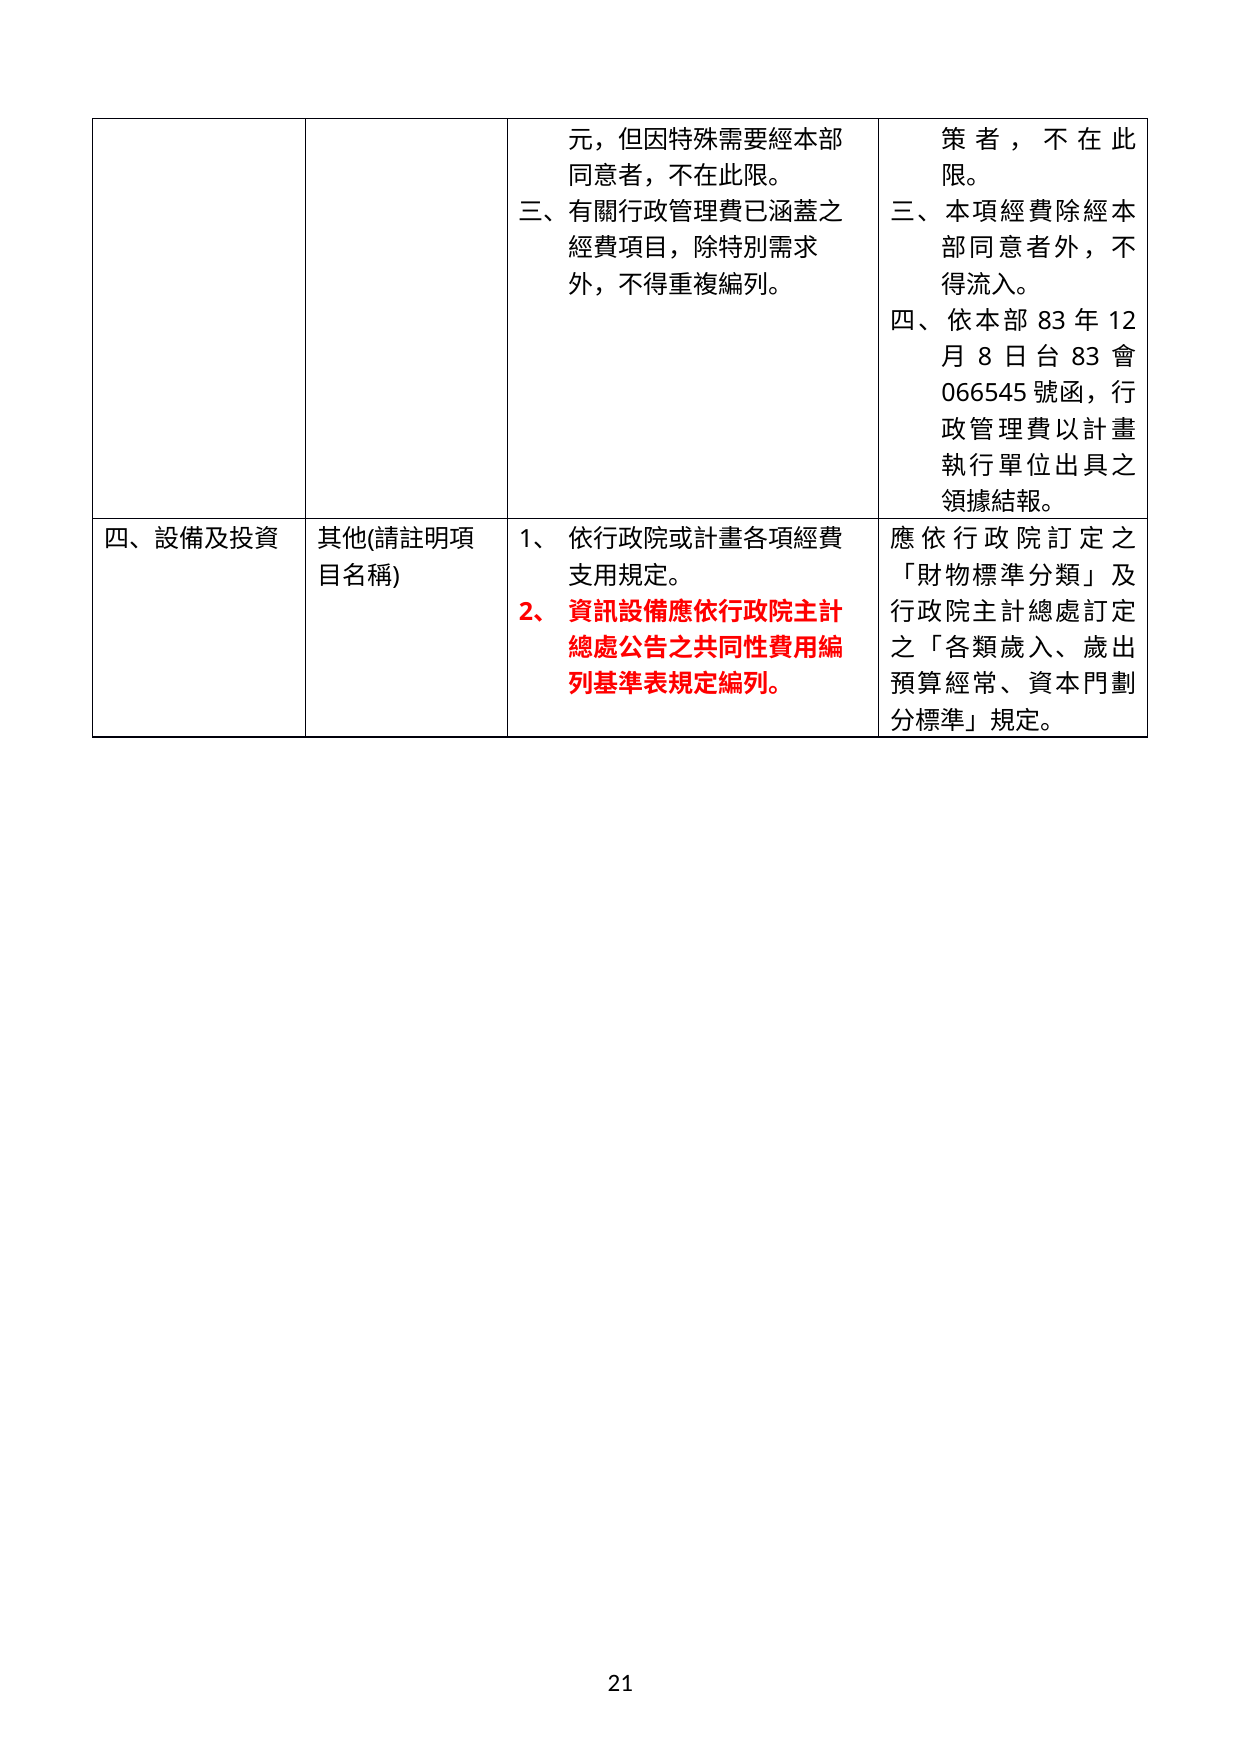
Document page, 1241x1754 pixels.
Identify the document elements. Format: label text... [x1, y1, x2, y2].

table_cell 依行政院或計畫各項經費支用規定。 資訊設備應依行政院主計總處公告之共同性費用編列基準表規定編列。 [508, 519, 878, 736]
table_cell [93, 119, 305, 518]
table_cell 策者，不在此限。 三、本項經費除經本部同意者外，不得流入。 四、依本部83年12月8日台83會066545號函，行政管理費以計畫執行單位出具之領據結報。 [879, 119, 1147, 518]
table_cell 元，但因特殊需要經本部同意者，不在此限。 三、有關行政管理費已涵蓋之經費項目，除特別需求外，不得重複編列。 [508, 119, 878, 518]
table_cell [306, 119, 507, 518]
table_cell 應依行政院訂定之「財物標準分類」及行政院主計總處訂定之「各類歲入、歲出預算經常、資本門劃分標準」規定。 [879, 519, 1147, 736]
table_cell 其他(請註明項目名稱) [306, 519, 507, 736]
table_cell 四、設備及投資 [93, 519, 305, 736]
